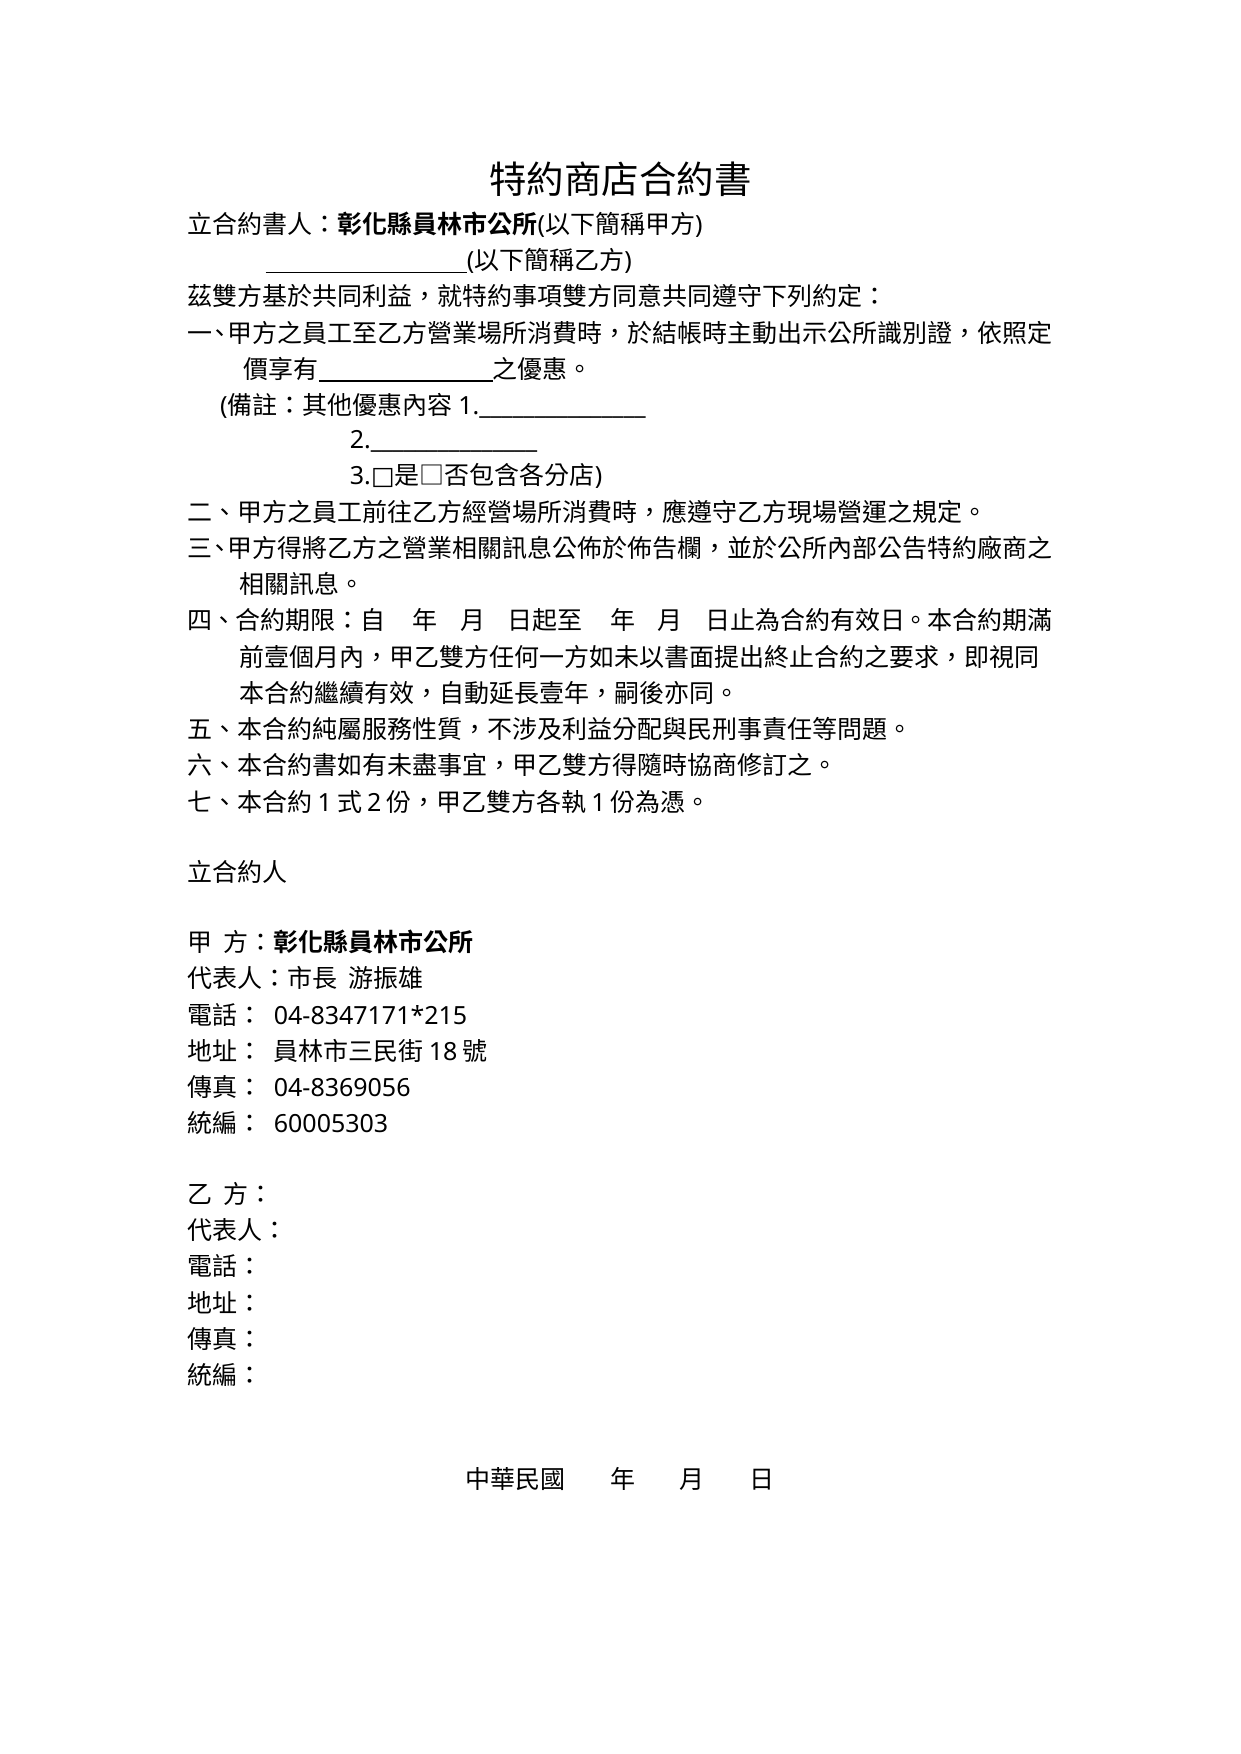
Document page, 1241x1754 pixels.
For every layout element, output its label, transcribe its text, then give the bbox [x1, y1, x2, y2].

text 特約商店合約書 [187, 150, 1053, 204]
text (備註：其他優惠內容 1._______________ [187, 386, 1053, 422]
text 甲 方：彰化縣員林市公所 [187, 923, 1053, 959]
text 乙 方： [187, 1174, 1053, 1211]
text 五、本合約純屬服務性質，不涉及利益分配與民刑事責任等問題。 [187, 709, 1053, 746]
text 一、甲方之員工至乙方營業場所消費時，於結帳時主動出示公所識別證，依照定價享有 之優惠。 [187, 313, 1053, 386]
text 統編： 60005303 [187, 1104, 1053, 1140]
text 統編： [187, 1356, 1053, 1392]
text 地址： 員林市三民街18號 [187, 1031, 1053, 1068]
text 代表人：市長 游振雄 [187, 959, 1053, 995]
text (以下簡稱乙方) [187, 241, 1053, 277]
text 3.□是□否包含各分店) [187, 456, 1053, 492]
text 電話： 04-8347171*215 [187, 995, 1053, 1031]
text 茲雙方基於共同利益，就特約事項雙方同意共同遵守下列約定： [187, 277, 1053, 313]
text 代表人： [187, 1211, 1053, 1247]
text 電話： [187, 1247, 1053, 1283]
text 立合約書人：彰化縣員林市公所(以下簡稱甲方) [187, 204, 1053, 241]
text 二、甲方之員工前往乙方經營場所消費時，應遵守乙方現場營運之規定。 [187, 492, 1053, 528]
text 中華民國 年 月 日 [187, 1460, 1053, 1496]
text 傳真： 04-8369056 [187, 1068, 1053, 1104]
text 七、本合約1式2份，甲乙雙方各執1份為憑。 [187, 782, 1053, 818]
text 六、本合約書如有未盡事宜，甲乙雙方得隨時協商修訂之。 [187, 746, 1053, 782]
text 傳真： [187, 1319, 1053, 1356]
text 2._______________ [187, 422, 1053, 456]
text 三、甲方得將乙方之營業相關訊息公佈於佈告欄，並於公所內部公告特約廠商之相關訊息。 [187, 528, 1053, 601]
text 立合約人 [187, 852, 1053, 889]
text 地址： [187, 1283, 1053, 1319]
text 四、合約期限：自 年 月 日起至 年 月 日止為合約有效日。本合約期滿前壹個月內，甲乙雙方任何一方如未以書面提出終止合約之要求，即視同本合約繼續有效，自動延長壹年，嗣後亦同。 [187, 601, 1053, 709]
